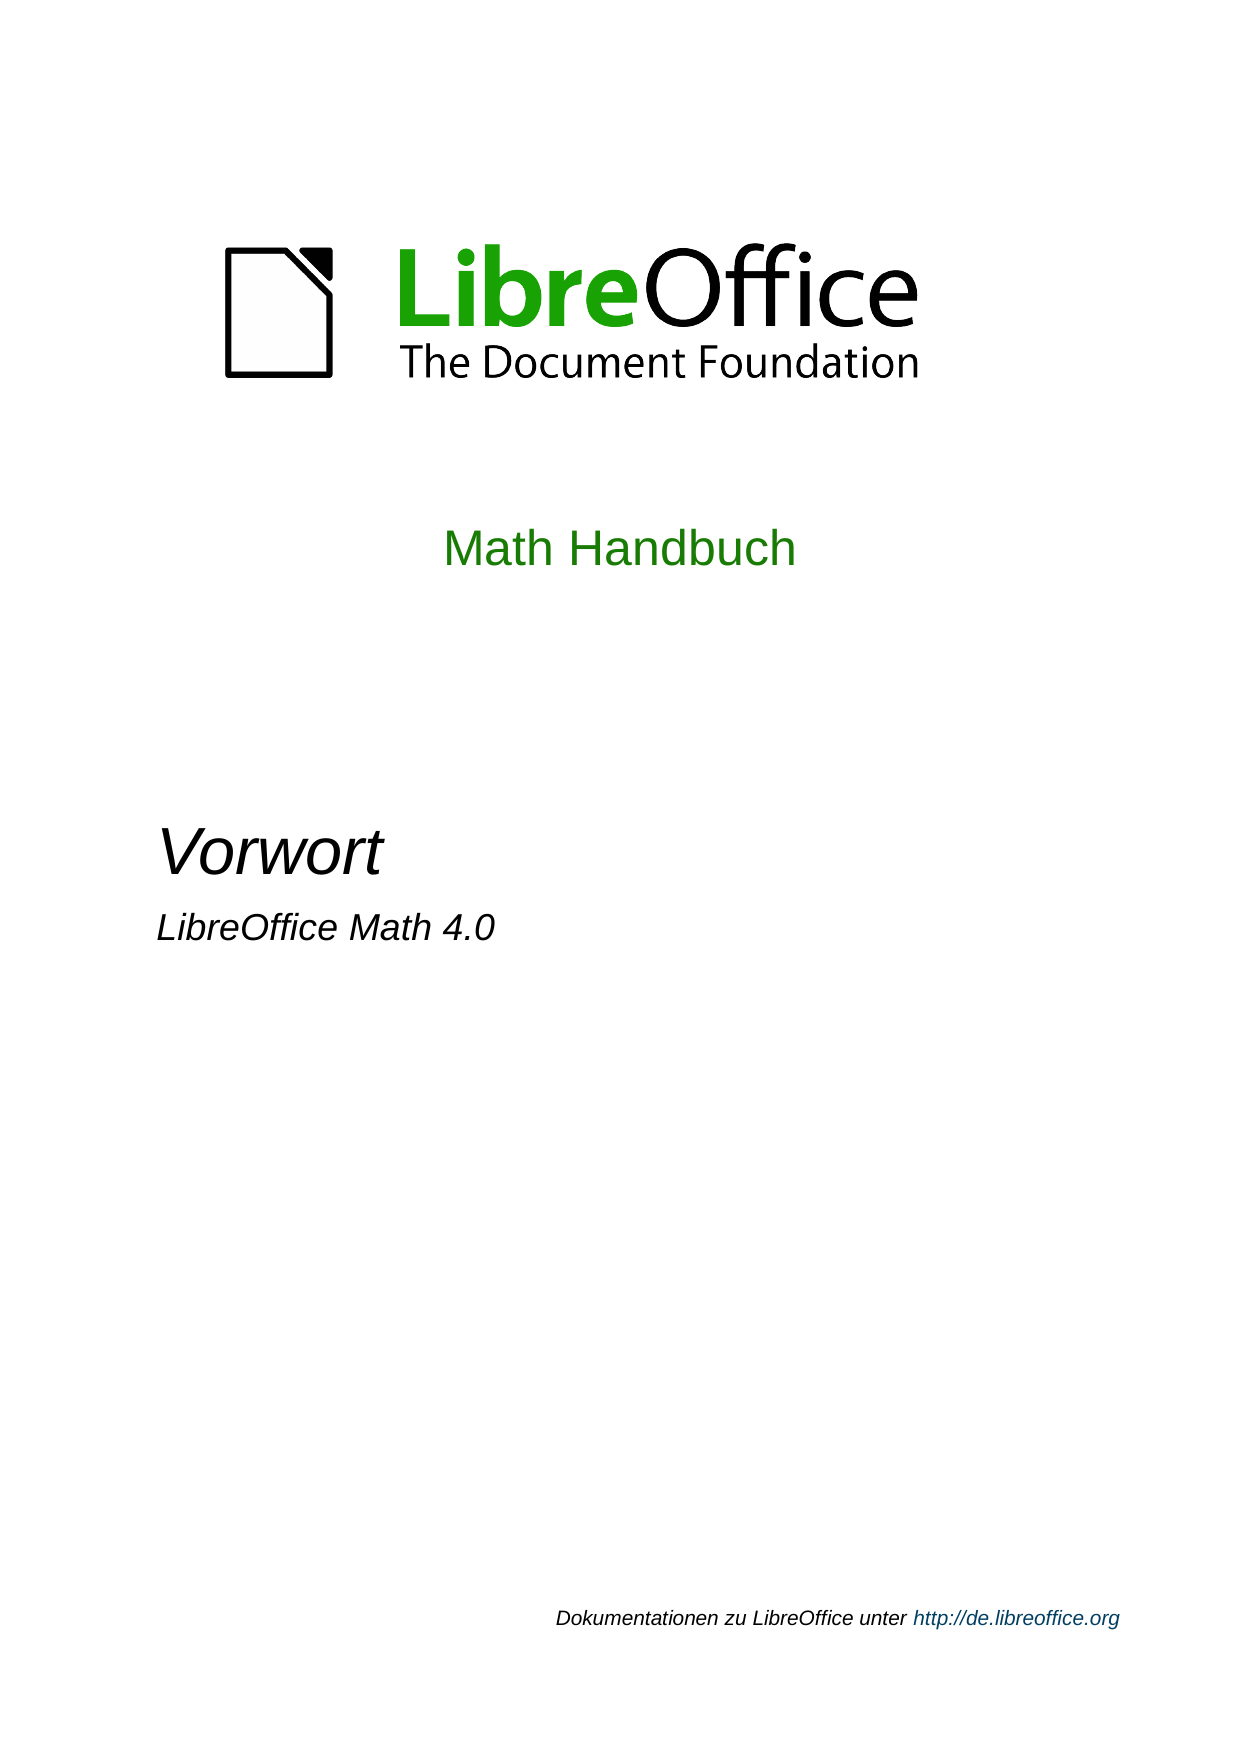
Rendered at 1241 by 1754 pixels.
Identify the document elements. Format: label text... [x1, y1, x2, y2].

picture [182, 155, 971, 470]
subtitle Vorwort [156, 812, 1122, 888]
text Math Handbuch [118, 518, 1122, 576]
text LibreOffice Math 4.0 [156, 906, 1122, 949]
